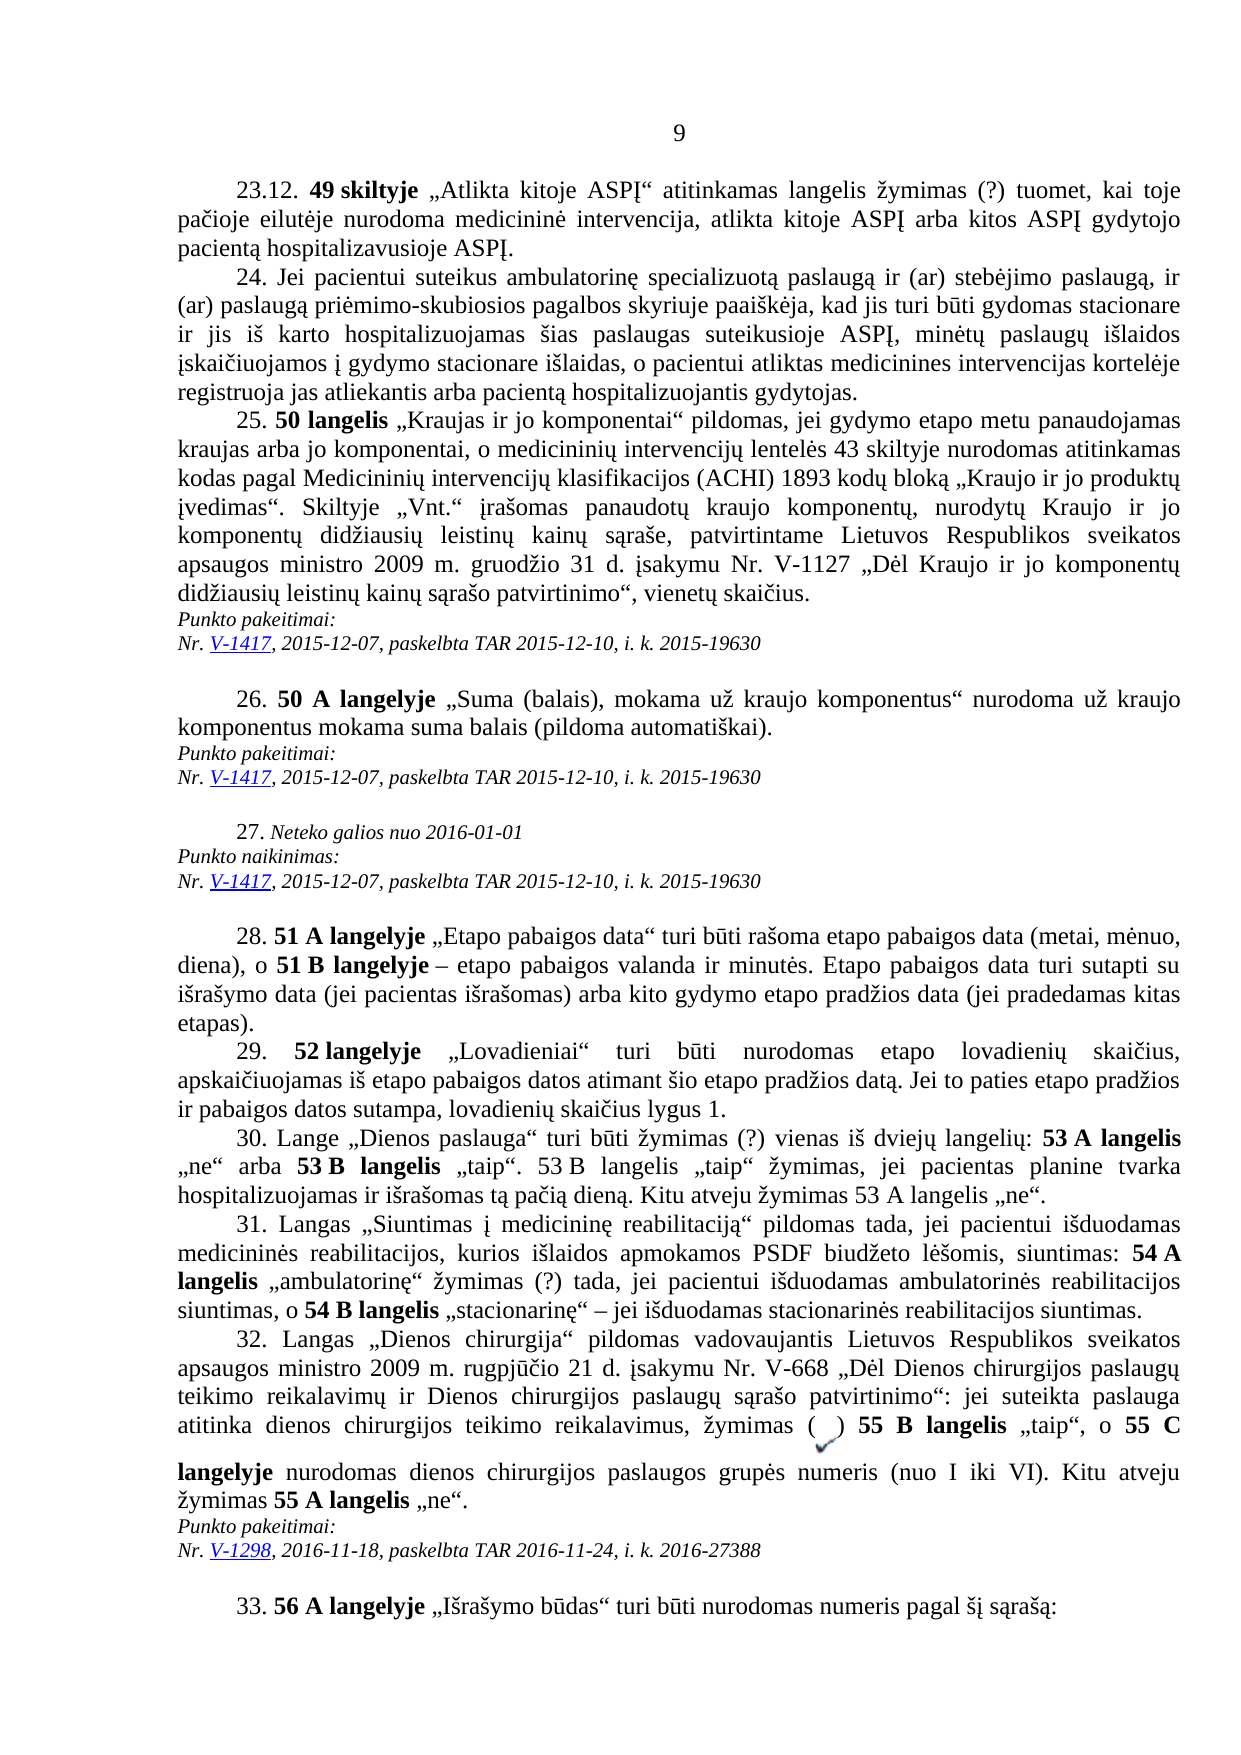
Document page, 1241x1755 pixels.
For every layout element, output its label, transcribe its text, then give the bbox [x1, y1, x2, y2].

text 32. Langas „Dienos chirurgija“ pildomas vadovaujantis Lietuvos Respublikos sveikatos apsaugos ministro 2009 m. rugpjūčio 21 d. įsakymu Nr. V-668 „Dėl Dienos chirurgijos paslaugų teikimo reikalavimų ir Dienos chirurgijos paslaugų sąrašo patvirtinimo“: jei suteikta paslauga atitinka dienos chirurgijos teikimo reikalavimus, žymimas () 55 B langelis „taip“, o 55 C langelyje nurodomas dienos chirurgijos paslaugos grupės numeris (nuo I iki VI). Kitu atveju žymimas 55 A langelis „ne“. [177, 1324, 1181, 1514]
text Punkto naikinimas: [177, 844, 1181, 868]
text Nr. V-1417, 2015-12-07, paskelbta TAR 2015-12-10, i. k. 2015-19630 [177, 765, 1181, 789]
text Nr. V-1417, 2015-12-07, paskelbta TAR 2015-12-10, i. k. 2015-19630 [177, 868, 1181, 893]
text 25. 50 langelis „Kraujas ir jo komponentai“ pildomas, jei gydymo etapo metu panaudojamas kraujas arba jo komponentai, o medicininių intervencijų lentelės 43 skiltyje nurodomas atitinkamas kodas pagal Medicininių intervencijų klasifikacijos (ACHI) 1893 kodų bloką „Kraujo ir jo produktų įvedimas“. Skiltyje „Vnt.“ įrašomas panaudotų kraujo komponentų, nurodytų Kraujo ir jo komponentų didžiausių leistinų kainų sąraše, patvirtintame Lietuvos Respublikos sveikatos apsaugos ministro 2009 m. gruodžio 31 d. įsakymu Nr. V-1127 „Dėl Kraujo ir jo komponentų didžiausių leistinų kainų sąrašo patvirtinimo“, vienetų skaičius. [177, 406, 1181, 607]
text 28. 51 A langelyje „Etapo pabaigos data“ turi būti rašoma etapo pabaigos data (metai, mėnuo, diena), o 51 B langelyje – etapo pabaigos valanda ir minutės. Etapo pabaigos data turi sutapti su išrašymo data (jei pacientas išrašomas) arba kito gydymo etapo pradžios data (jei pradedamas kitas etapas). [177, 921, 1181, 1036]
text Punkto pakeitimai: [177, 607, 1181, 631]
text 23.12. 49 skiltyje „Atlikta kitoje ASPĮ“ atitinkamas langelis žymimas (?)(v) tuomet, kai toje pačioje eilutėje nurodoma medicininė intervencija, atlikta kitoje ASPĮ arba kitos ASPĮ gydytojo pacientą hospitalizavusioje ASPĮ. [177, 176, 1181, 262]
text 26. 50 A langelyje „Suma (balais), mokama už kraujo komponentus“ nurodoma už kraujo komponentus mokama suma balais (pildoma automatiškai). [177, 684, 1181, 741]
text Punkto pakeitimai: [177, 1514, 1181, 1538]
text 31. Langas „Siuntimas į medicininę reabilitaciją“ pildomas tada, jei pacientui išduodamas medicininės reabilitacijos, kurios išlaidos apmokamos PSDF biudžeto lėšomis, siuntimas: 54 A langelis „ambulatorinę“ žymimas (?)(v) tada, jei pacientui išduodamas ambulatorinės reabilitacijos siuntimas, o 54 B langelis „stacionarinę“ – jei išduodamas stacionarinės reabilitacijos siuntimas. [177, 1209, 1181, 1324]
text Nr. V-1417, 2015-12-07, paskelbta TAR 2015-12-10, i. k. 2015-19630 [177, 631, 1181, 655]
text Punkto pakeitimai: [177, 741, 1181, 765]
text 27. Neteko galios nuo 2016-01-01 [177, 818, 1181, 844]
text 33. 56 A langelyje „Išrašymo būdas“ turi būti nurodomas numeris pagal šį sąrašą: [177, 1591, 1181, 1620]
text 24. Jei pacientui suteikus ambulatorinę specializuotą paslaugą ir (ar) stebėjimo paslaugą, ir (ar) paslaugą priėmimo-skubiosios pagalbos skyriuje paaiškėja, kad jis turi būti gydomas stacionare ir jis iš karto hospitalizuojamas šias paslaugas suteikusioje ASPĮ, minėtų paslaugų išlaidos įskaičiuojamos į gydymo stacionare išlaidas, o pacientui atliktas medicinines intervencijas kortelėje registruoja jas atliekantis arba pacientą hospitalizuojantis gydytojas. [177, 262, 1181, 406]
text Nr. V-1298, 2016-11-18, paskelbta TAR 2016-11-24, i. k. 2016-27388 [177, 1538, 1181, 1562]
text 30. Lange „Dienos paslauga“ turi būti žymimas (?)(v) vienas iš dviejų langelių: 53 A langelis „ne“ arba 53 B langelis „taip“. 53 B langelis „taip“ žymimas, jei pacientas planine tvarka hospitalizuojamas ir išrašomas tą pačią dieną. Kitu atveju žymimas 53 A langelis „ne“. [177, 1123, 1181, 1209]
text 29. 52 langelyje „Lovadieniai“ turi būti nurodomas etapo lovadienių skaičius, apskaičiuojamas iš etapo pabaigos datos atimant šio etapo pradžios datą. Jei to paties etapo pradžios ir pabaigos datos sutampa, lovadienių skaičius lygus 1. [177, 1036, 1181, 1123]
